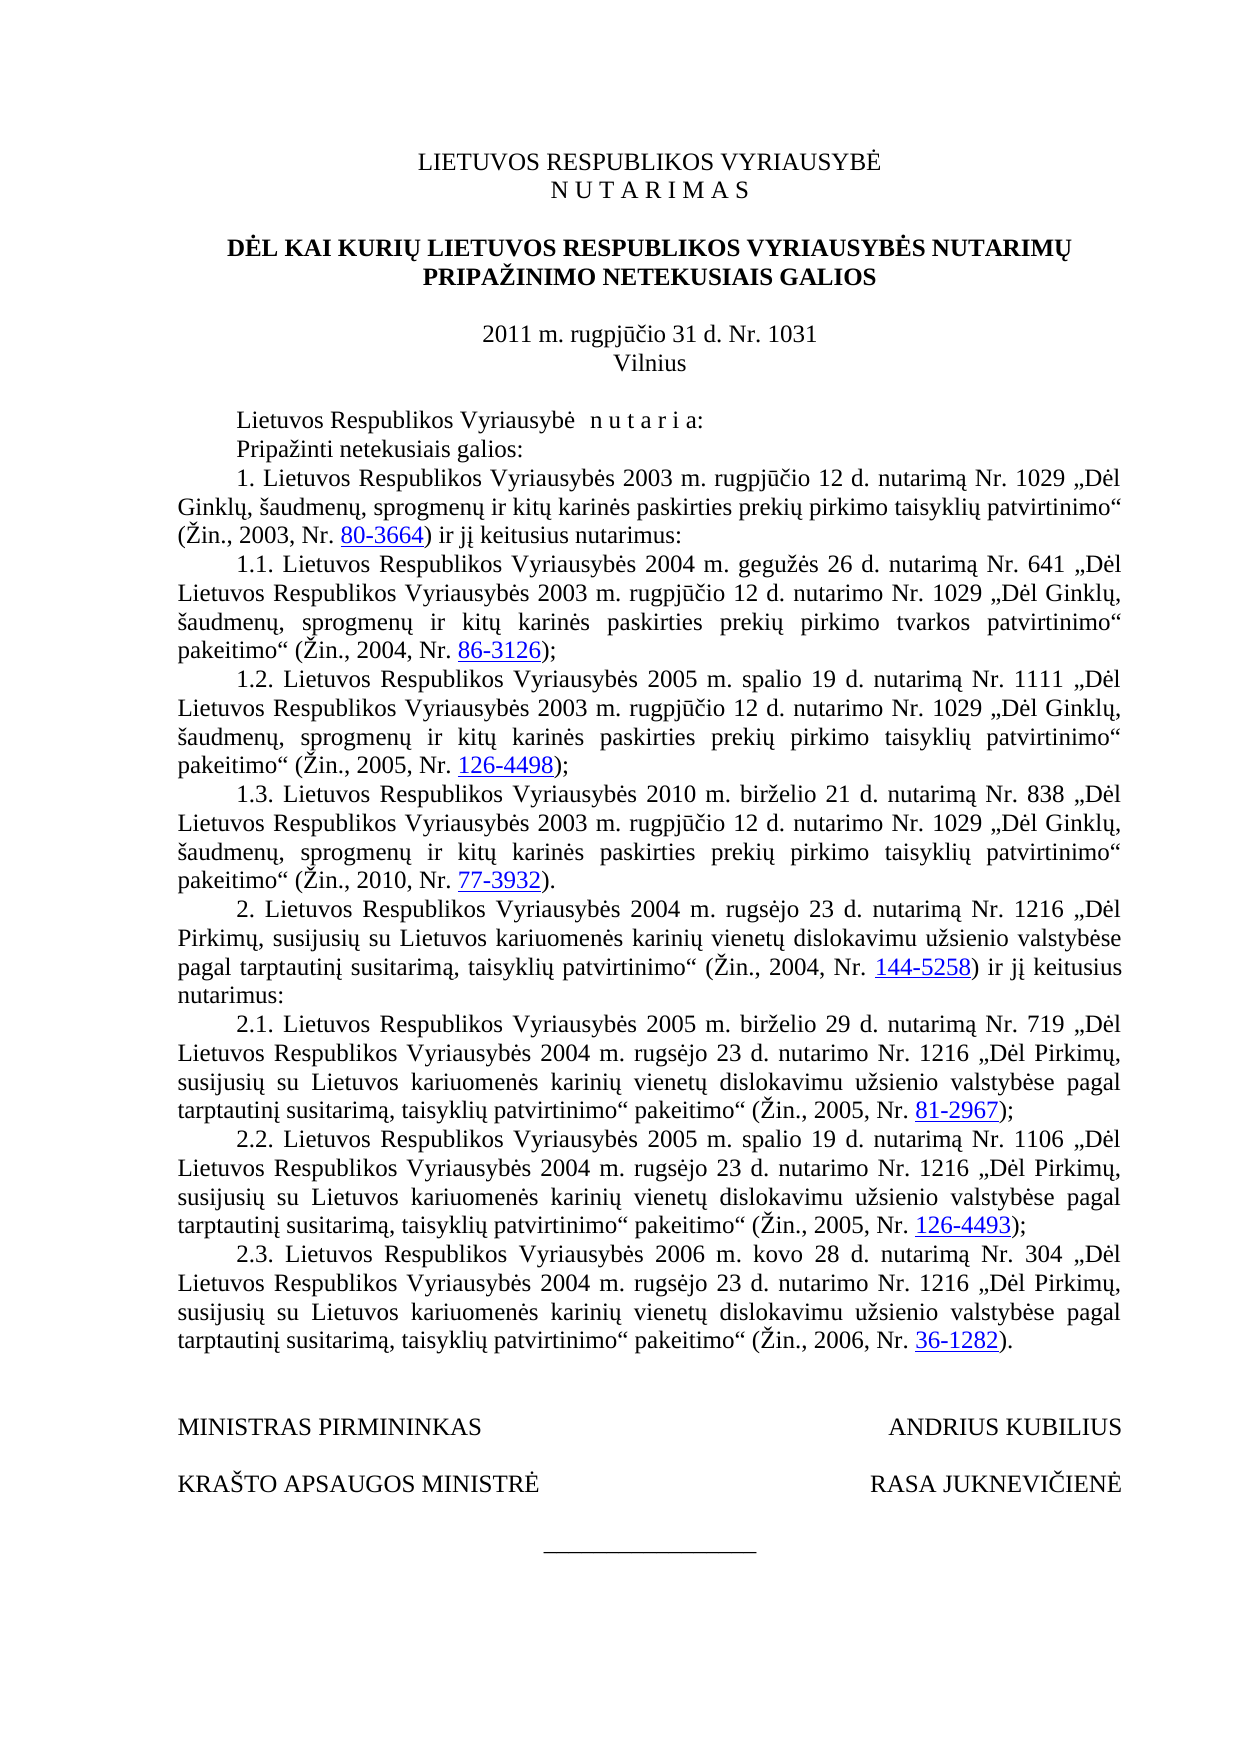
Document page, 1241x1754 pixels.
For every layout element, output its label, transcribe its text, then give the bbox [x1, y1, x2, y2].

text MINISTRAS PIRMININKAS ANDRIUS KUBILIUS [177, 1412, 1122, 1441]
text 2.1. Lietuvos Respublikos Vyriausybės 2005 m. birželio 29 d. nutarimą Nr. 719 „Dėl Lietuvos Respublikos Vyriausybės 2004 m. rugsėjo 23 d. nutarimo Nr. 1216 „Dėl Pirkimų, susijusių su Lietuvos kariuomenės karinių vienetų dislokavimu užsienio valstybėse pagal tarptautinį susitarimą, taisyklių patvirtinimo“ pakeitimo“ (Žin., 2005, Nr. 81-2967); [177, 1009, 1122, 1124]
text DĖL KAI KURIŲ LIETUVOS RESPUBLIKOS VYRIAUSYBĖS NUTARIMŲ pripažinimo netekusiais galios [177, 233, 1122, 291]
text 1. Lietuvos Respublikos Vyriausybės 2003 m. rugpjūčio 12 d. nutarimą Nr. 1029 „Dėl Ginklų, šaudmenų, sprogmenų ir kitų karinės paskirties prekių pirkimo taisyklių patvirtinimo“ (Žin., 2003, Nr. 80-3664) ir jį keitusius nutarimus: [177, 463, 1122, 549]
text 1.2. Lietuvos Respublikos Vyriausybės 2005 m. spalio 19 d. nutarimą Nr. 1111 „Dėl Lietuvos Respublikos Vyriausybės 2003 m. rugpjūčio 12 d. nutarimo Nr. 1029 „Dėl Ginklų, šaudmenų, sprogmenų ir kitų karinės paskirties prekių pirkimo taisyklių patvirtinimo“ pakeitimo“ (Žin., 2005, Nr. 126-4498); [177, 664, 1122, 779]
text Pripažinti netekusiais galios: [177, 434, 1122, 463]
text 1.1. Lietuvos Respublikos Vyriausybės 2004 m. gegužės 26 d. nutarimą Nr. 641 „Dėl Lietuvos Respublikos Vyriausybės 2003 m. rugpjūčio 12 d. nutarimo Nr. 1029 „Dėl Ginklų, šaudmenų, sprogmenų ir kitų karinės paskirties prekių pirkimo tvarkos patvirtinimo“ pakeitimo“ (Žin., 2004, Nr. 86-3126); [177, 549, 1122, 664]
text 2011 m. rugpjūčio 31 d. Nr. 1031 [177, 319, 1122, 348]
text KRAŠTO APSAUGOS MINISTRĖ RASA JUKNEVIČIENĖ [177, 1469, 1122, 1498]
text 2.3. Lietuvos Respublikos Vyriausybės 2006 m. kovo 28 d. nutarimą Nr. 304 „Dėl Lietuvos Respublikos Vyriausybės 2004 m. rugsėjo 23 d. nutarimo Nr. 1216 „Dėl Pirkimų, susijusių su Lietuvos kariuomenės karinių vienetų dislokavimu užsienio valstybėse pagal tarptautinį susitarimą, taisyklių patvirtinimo“ pakeitimo“ (Žin., 2006, Nr. 36-1282). [177, 1239, 1122, 1354]
text _________________ [177, 1527, 1122, 1556]
text 1.3. Lietuvos Respublikos Vyriausybės 2010 m. birželio 21 d. nutarimą Nr. 838 „Dėl Lietuvos Respublikos Vyriausybės 2003 m. rugpjūčio 12 d. nutarimo Nr. 1029 „Dėl Ginklų, šaudmenų, sprogmenų ir kitų karinės paskirties prekių pirkimo taisyklių patvirtinimo“ pakeitimo“ (Žin., 2010, Nr. 77-3932). [177, 779, 1122, 894]
text 2. Lietuvos Respublikos Vyriausybės 2004 m. rugsėjo 23 d. nutarimą Nr. 1216 „Dėl Pirkimų, susijusių su Lietuvos kariuomenės karinių vienetų dislokavimu užsienio valstybėse pagal tarptautinį susitarimą, taisyklių patvirtinimo“ (Žin., 2004, Nr. 144-5258) ir jį keitusius nutarimus: [177, 894, 1122, 1009]
text NUTARIMAS [177, 176, 1122, 204]
text Lietuvos Respublikos Vyriausybė [177, 147, 1122, 176]
text Lietuvos Respublikos Vyriausybė nutaria: [177, 406, 1122, 434]
text 2.2. Lietuvos Respublikos Vyriausybės 2005 m. spalio 19 d. nutarimą Nr. 1106 „Dėl Lietuvos Respublikos Vyriausybės 2004 m. rugsėjo 23 d. nutarimo Nr. 1216 „Dėl Pirkimų, susijusių su Lietuvos kariuomenės karinių vienetų dislokavimu užsienio valstybėse pagal tarptautinį susitarimą, taisyklių patvirtinimo“ pakeitimo“ (Žin., 2005, Nr. 126-4493); [177, 1124, 1122, 1239]
text Vilnius [177, 348, 1122, 377]
